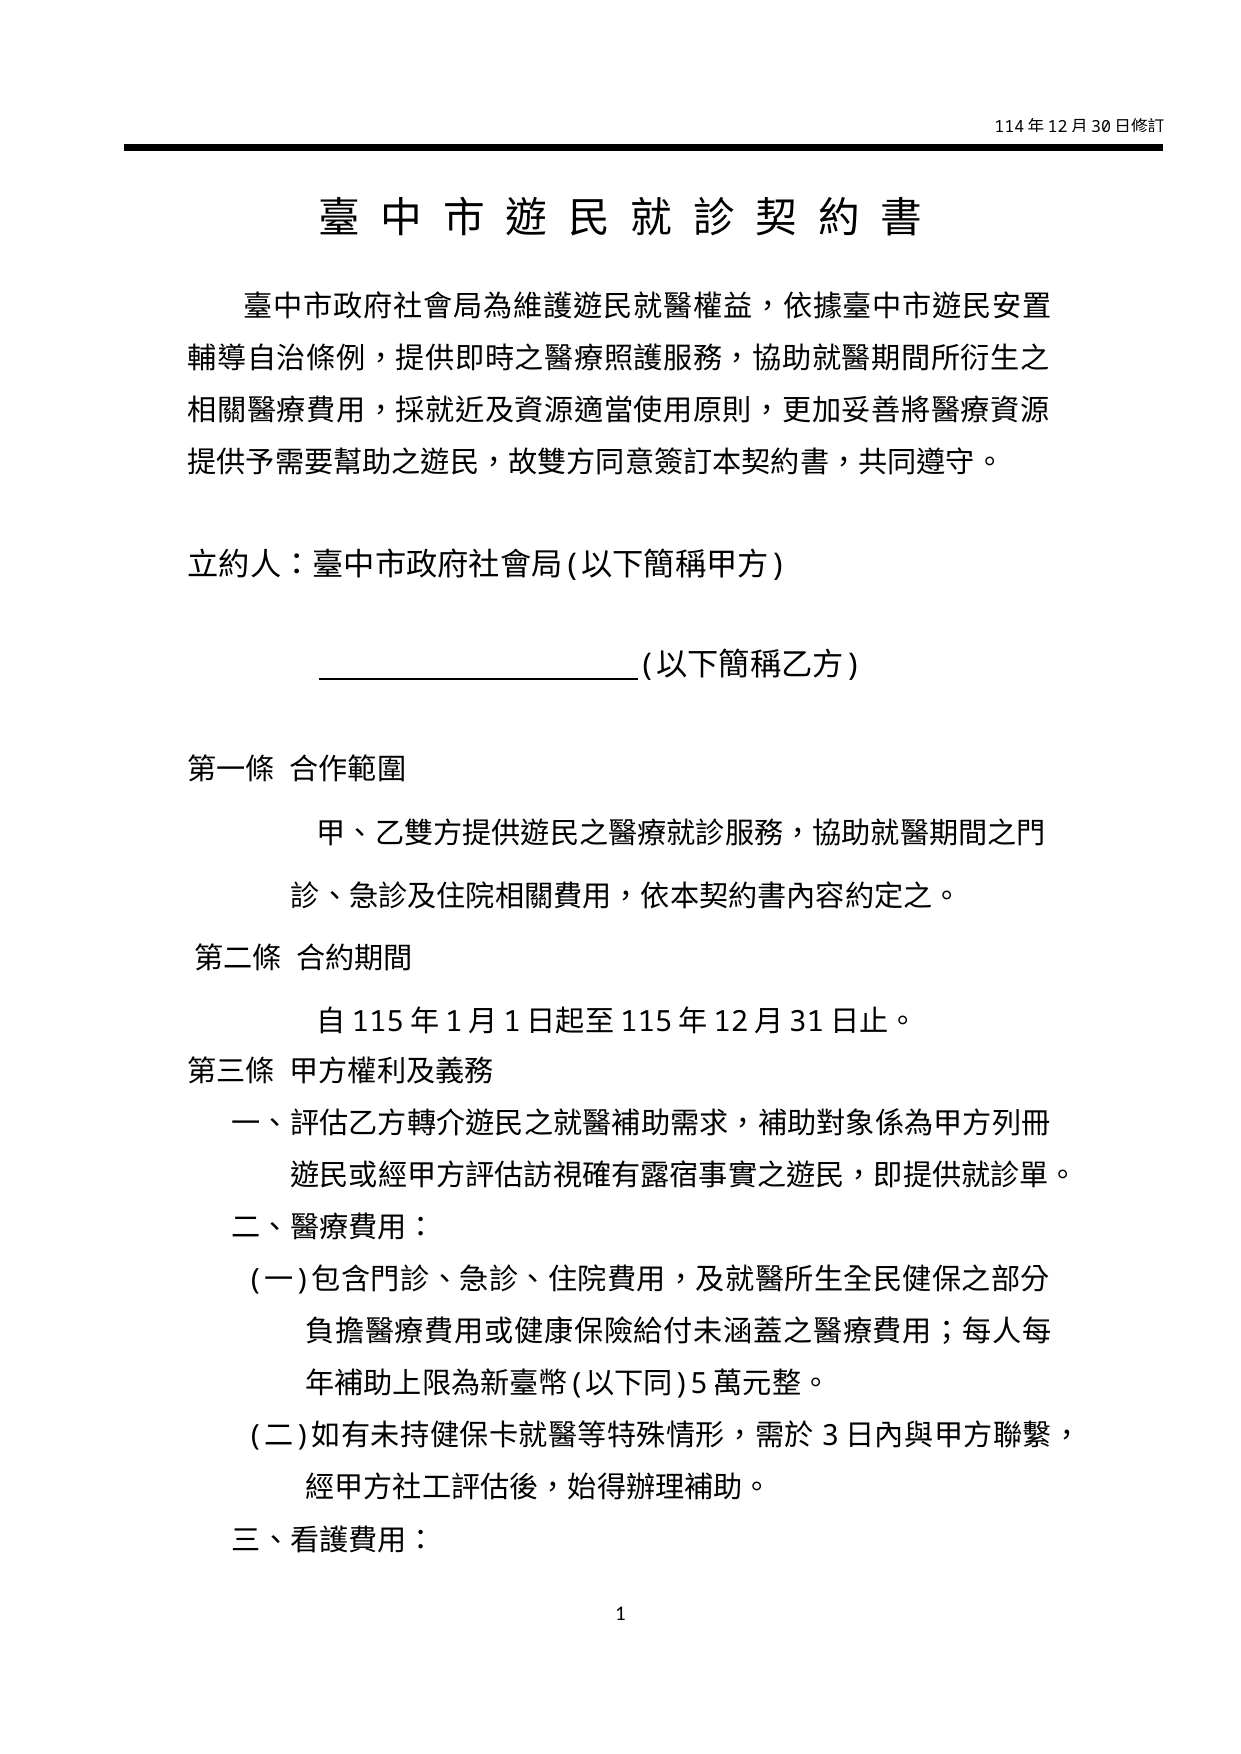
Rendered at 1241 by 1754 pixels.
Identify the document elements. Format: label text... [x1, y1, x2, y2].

text 臺 中 市 遊 民 就 診 契 約 書 [979, 105, 1189, 139]
text (二)如有未持健保卡就醫等特殊情形，需於3日內與甲方聯繫，經甲方社工評估後，始得辦理補助。 [246, 1404, 1053, 1508]
text 臺 中 市 遊 民 就 診 契 約 書 [187, 151, 1053, 245]
text 三、看護費用： [232, 1508, 1053, 1560]
text (以下簡稱乙方) [187, 635, 1053, 685]
text 自115年1月1日起至115年12月31日止。 [159, 977, 1053, 1039]
text (一)包含門診、急診、住院費用，及就醫所生全民健保之部分負擔醫療費用或健康保險給付未涵蓋之醫療費用；每人每年補助上限為新臺幣(以下同)5萬元整。 [246, 1248, 1053, 1404]
text 臺 中 市 遊 民 就 診 契 約 書 [187, 94, 1053, 144]
text 114年12月30日修訂 [994, 113, 1174, 132]
text 第二條 合約期間 [159, 914, 1053, 977]
text 立約人：臺中市政府社會局(以下簡稱甲方) [187, 535, 1053, 585]
text 二、醫療費用： [231, 1196, 1053, 1248]
text 第三條 甲方權利及義務 [187, 1039, 1053, 1092]
text 臺中市政府社會局為維護遊民就醫權益，依據臺中市遊民安置輔導自治條例，提供即時之醫療照護服務，協助就醫期間所衍生之相關醫療費用，採就近及資源適當使用原則，更加妥善將醫療資源提供予需要幫助之遊民，故雙方同意簽訂本契約書，共同遵守。 [187, 275, 1053, 483]
text 第一條 合作範圍 [187, 737, 1053, 789]
text 一、評估乙方轉介遊民之就醫補助需求，補助對象係為甲方列冊遊民或經甲方評估訪視確有露宿事實之遊民，即提供就診單。 [231, 1092, 1053, 1196]
text 甲、乙雙方提供遊民之醫療就診服務，協助就醫期間之門診、急診及住院相關費用，依本契約書內容約定之。 [159, 789, 1053, 914]
